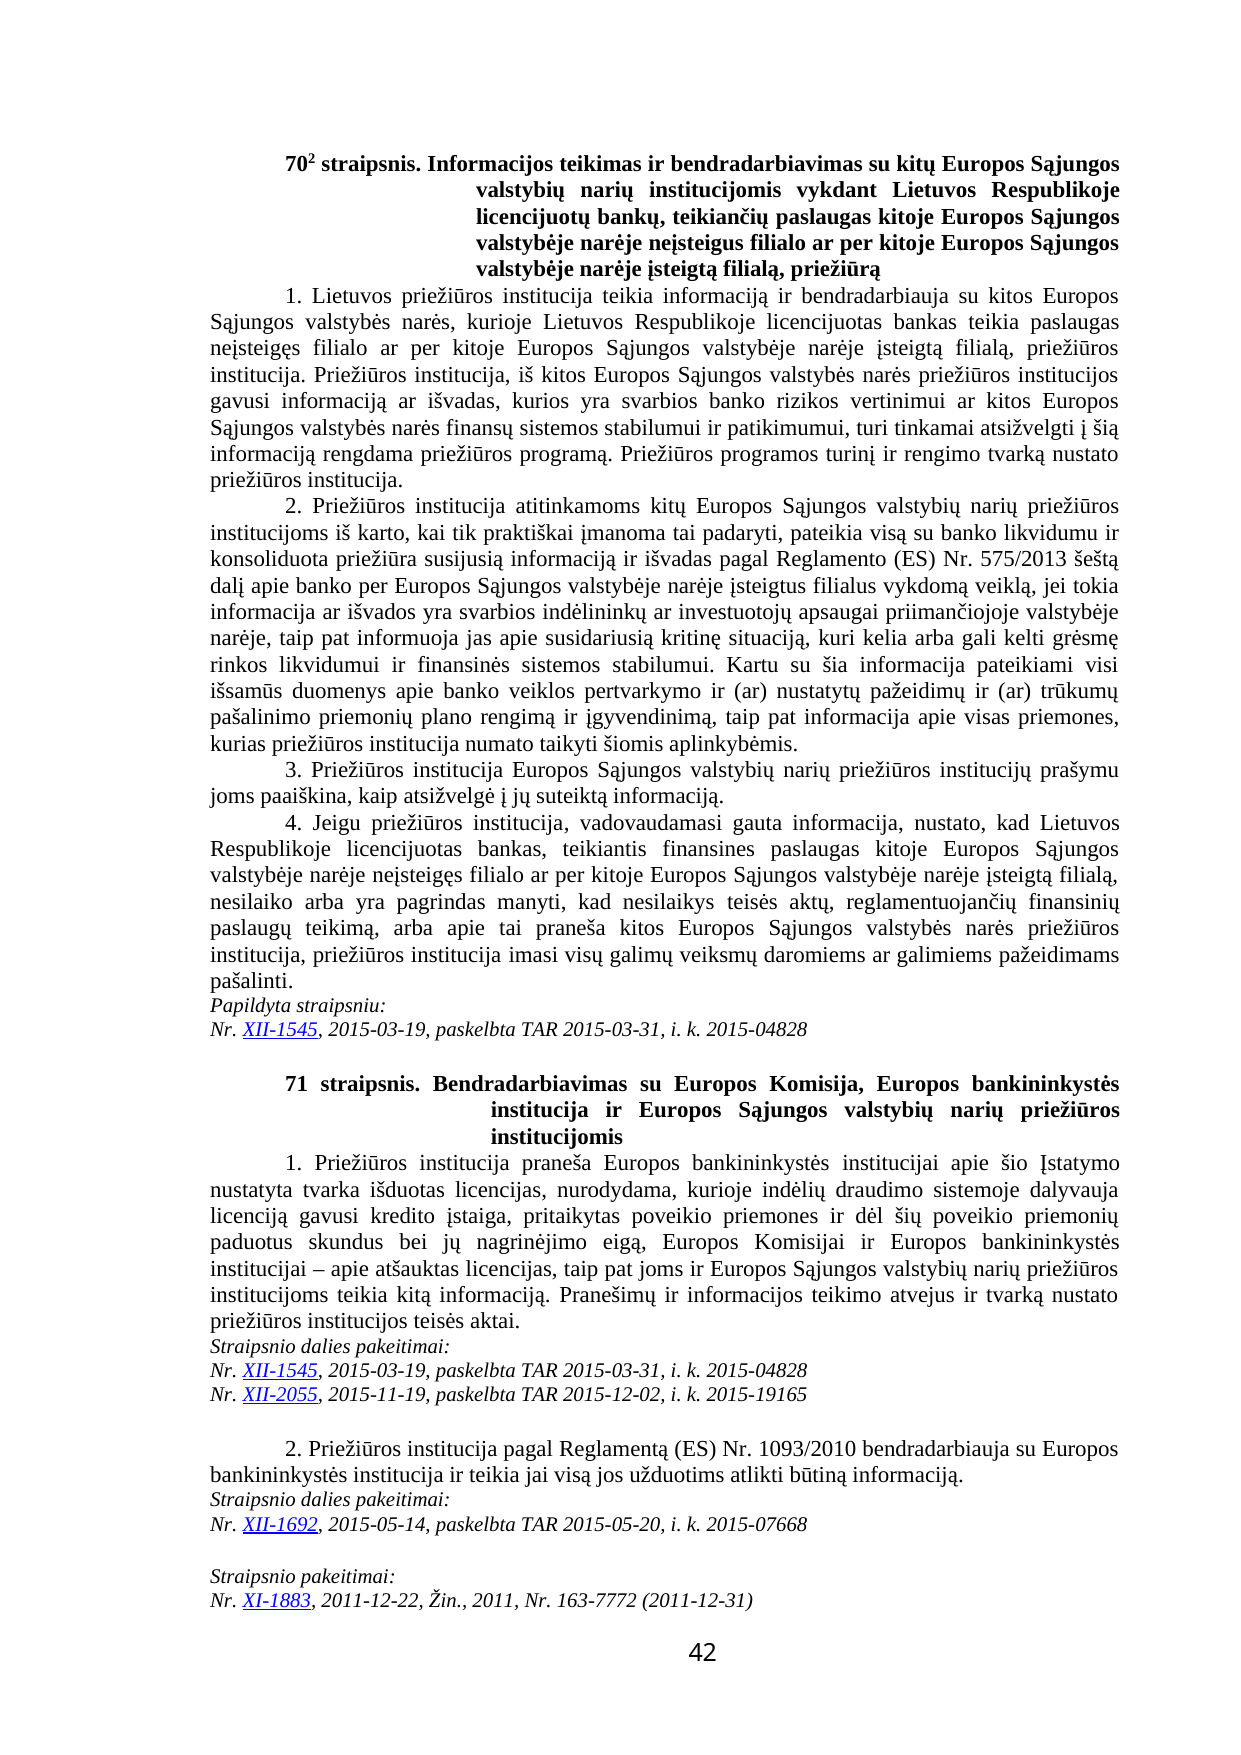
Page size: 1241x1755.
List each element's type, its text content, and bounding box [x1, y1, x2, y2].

text 2. Priežiūros institucija pagal Reglamentą (ES) Nr. 1093/2010 bendradarbiauja su Europos bankininkystės institucija ir teikia jai visą jos užduotims atlikti būtiną informaciją. [210, 1435, 1120, 1487]
text 2. Priežiūros institucija atitinkamoms kitų Europos Sąjungos valstybių narių priežiūros institucijoms iš karto, kai tik praktiškai įmanoma tai padaryti, pateikia visą su banko likvidumu ir konsoliduota priežiūra susijusią informaciją ir išvadas pagal Reglamento (ES) Nr. 575/2013 šeštą dalį apie banko per Europos Sąjungos valstybėje narėje įsteigtus filialus vykdomą veiklą, jei tokia informacija ar išvados yra svarbios indėlininkų ar investuotojų apsaugai priimančiojoje valstybėje narėje, taip pat informuoja jas apie susidariusią kritinę situaciją, kuri kelia arba gali kelti grėsmę rinkos likvidumui ir finansinės sistemos stabilumui. Kartu su šia informacija pateikiami visi išsamūs duomenys apie banko veiklos pertvarkymo ir (ar) nustatytų pažeidimų ir (ar) trūkumų pašalinimo priemonių plano rengimą ir įgyvendinimą, taip pat informacija apie visas priemones, kurias priežiūros institucija numato taikyti šiomis aplinkybėmis. [210, 493, 1120, 756]
text 702 straipsnis. Informacijos teikimas ir bendradarbiavimas su kitų Europos Sąjungos valstybių narių institucijomis vykdant Lietuvos Respublikoje licencijuotų bankų, teikiančių paslaugas kitoje Europos Sąjungos valstybėje narėje neįsteigus filialo ar per kitoje Europos Sąjungos valstybėje narėje įsteigtą filialą, priežiūrą [285, 150, 1120, 282]
text Nr. XII-1692, 2015-05-14, paskelbta TAR 2015-05-20, i. k. 2015-07668 [210, 1511, 1120, 1536]
text 71 straipsnis. Bendradarbiavimas su Europos Komisija, Europos bankininkystės institucija ir Europos Sąjungos valstybių narių priežiūros institucijomis [285, 1070, 1120, 1149]
text 1. Priežiūros institucija praneša Europos bankininkystės institucijai apie šio Įstatymo nustatyta tvarka išduotas licencijas, nurodydama, kurioje indėlių draudimo sistemoje dalyvauja licenciją gavusi kredito įstaiga, pritaikytas poveikio priemones ir dėl šių poveikio priemonių paduotus skundus bei jų nagrinėjimo eigą, Europos Komisijai ir Europos bankininkystės institucijai – apie atšauktas licencijas, taip pat joms ir Europos Sąjungos valstybių narių priežiūros institucijoms teikia kitą informaciją. Pranešimų ir informacijos teikimo atvejus ir tvarką nustato priežiūros institucijos teisės aktai. [210, 1149, 1120, 1334]
text 3. Priežiūros institucija Europos Sąjungos valstybių narių priežiūros institucijų prašymu joms paaiškina, kaip atsižvelgė į jų suteiktą informaciją. [210, 756, 1120, 809]
text 1. Lietuvos priežiūros institucija teikia informaciją ir bendradarbiauja su kitos Europos Sąjungos valstybės narės, kurioje Lietuvos Respublikoje licencijuotas bankas teikia paslaugas neįsteigęs filialo ar per kitoje Europos Sąjungos valstybėje narėje įsteigtą filialą, priežiūros institucija. Priežiūros institucija, iš kitos Europos Sąjungos valstybės narės priežiūros institucijos gavusi informaciją ar išvadas, kurios yra svarbios banko rizikos vertinimui ar kitos Europos Sąjungos valstybės narės finansų sistemos stabilumui ir patikimumui, turi tinkamai atsižvelgti į šią informaciją rengdama priežiūros programą. Priežiūros programos turinį ir rengimo tvarką nustato priežiūros institucija. [210, 282, 1120, 493]
text 4. Jeigu priežiūros institucija, vadovaudamasi gauta informacija, nustato, kad Lietuvos Respublikoje licencijuotas bankas, teikiantis finansines paslaugas kitoje Europos Sąjungos valstybėje narėje neįsteigęs filialo ar per kitoje Europos Sąjungos valstybėje narėje įsteigtą filialą, nesilaiko arba yra pagrindas manyti, kad nesilaikys teisės aktų, reglamentuojančių finansinių paslaugų teikimą, arba apie tai praneša kitos Europos Sąjungos valstybės narės priežiūros institucija, priežiūros institucija imasi visų galimų veiksmų daromiems ar galimiems pažeidimams pašalinti. [210, 809, 1120, 993]
text Nr. XII-1545, 2015-03-19, paskelbta TAR 2015-03-31, i. k. 2015-04828 [210, 1358, 1120, 1382]
text Papildyta straipsniu: [210, 993, 1120, 1017]
text Straipsnio dalies pakeitimai: [210, 1487, 1120, 1511]
text Nr. XII-1545, 2015-03-19, paskelbta TAR 2015-03-31, i. k. 2015-04828 [210, 1017, 1120, 1041]
text Straipsnio dalies pakeitimai: [210, 1334, 1120, 1358]
text Nr. XII-2055, 2015-11-19, paskelbta TAR 2015-12-02, i. k. 2015-19165 [210, 1382, 1120, 1406]
text Straipsnio pakeitimai: [210, 1564, 1120, 1588]
text Nr. XI-1883, 2011-12-22, Žin., 2011, Nr. 163-7772 (2011-12-31) [210, 1588, 1120, 1612]
